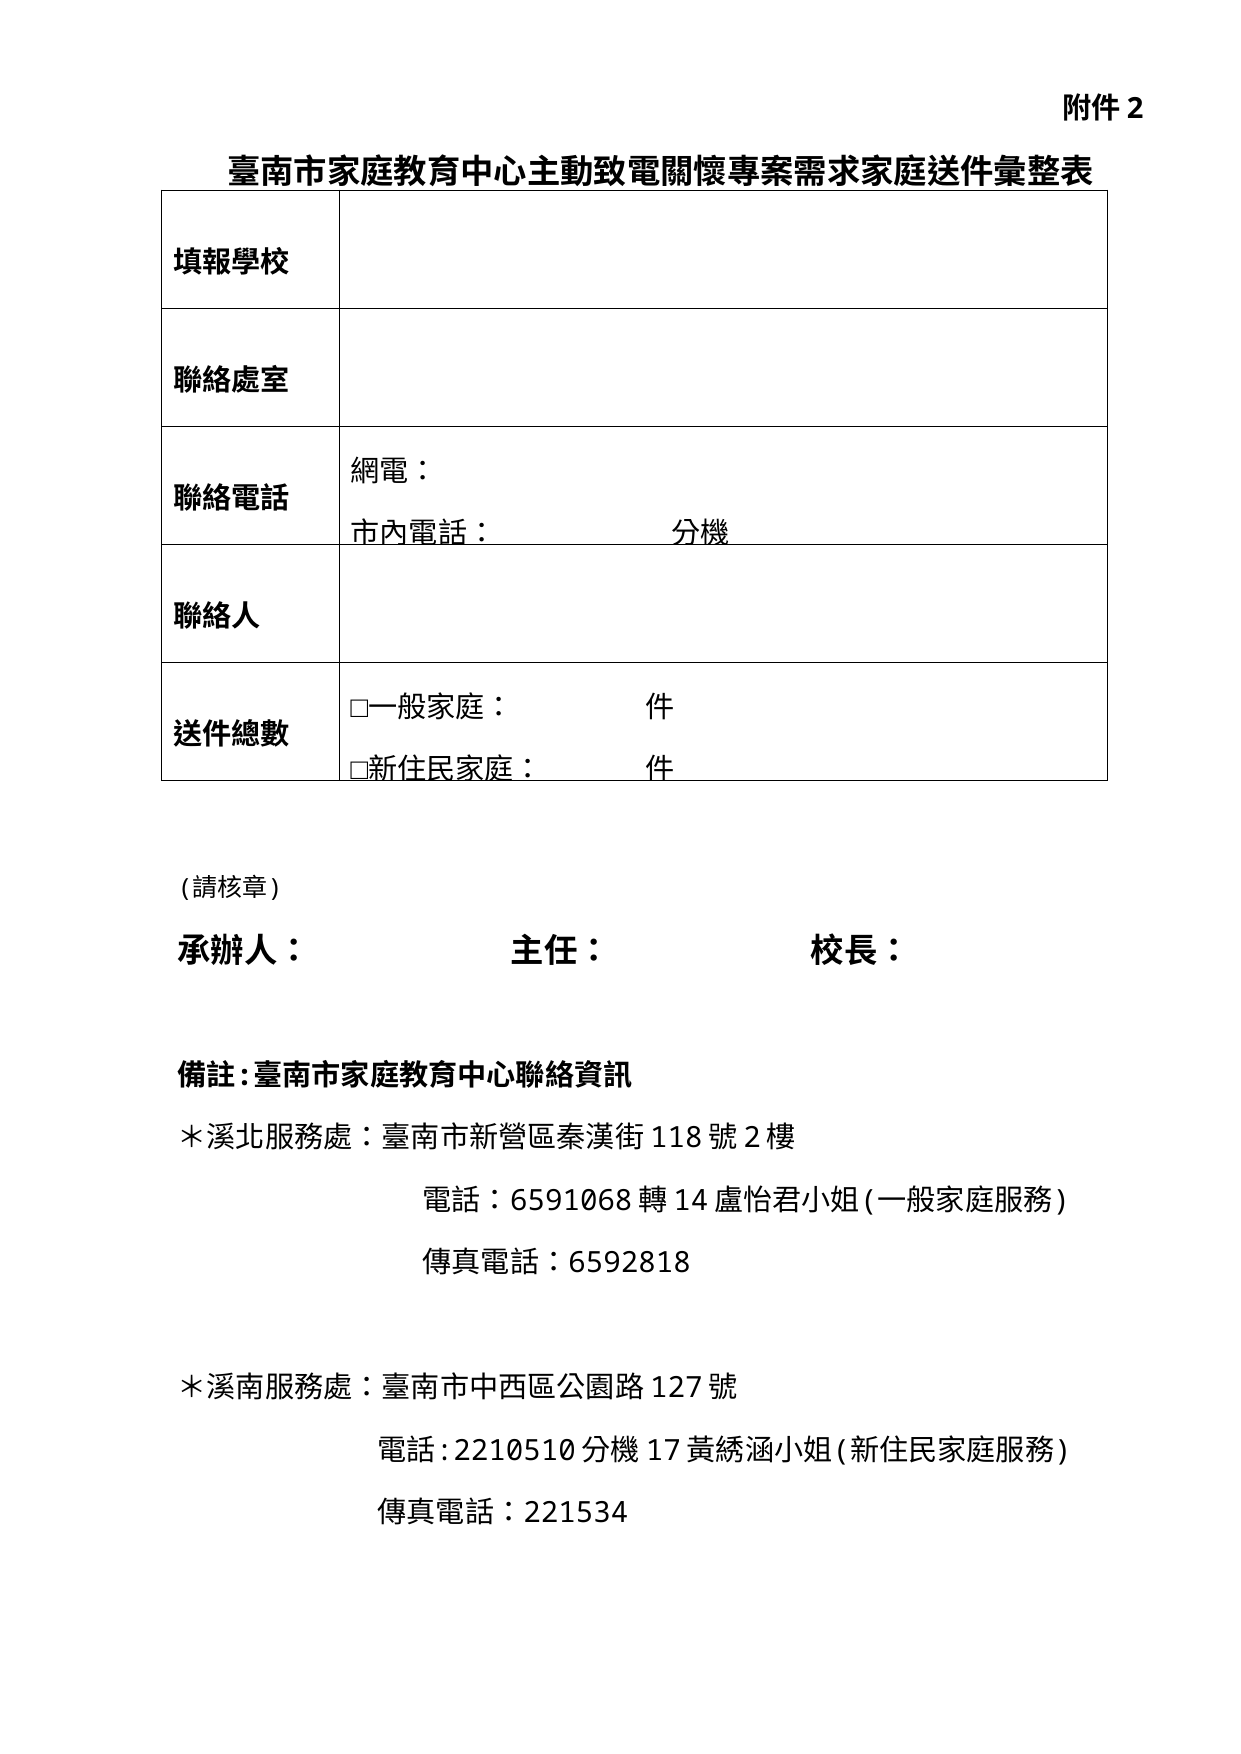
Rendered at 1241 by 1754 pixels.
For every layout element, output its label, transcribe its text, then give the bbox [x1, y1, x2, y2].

text 傳真電話：6592818 [177, 1219, 1181, 1281]
table_cell 聯絡處室 [162, 309, 339, 426]
text 傳真電話：221534 [377, 1469, 1181, 1531]
table_cell 聯絡電話 [162, 427, 339, 544]
table_header [340, 191, 1107, 308]
table_cell □一般家庭： 件 □新住民家庭： 件 [340, 663, 1107, 780]
table_header 填報學校 [162, 191, 339, 308]
table_cell [340, 545, 1107, 662]
text 承辦人： 主任： 校長： [177, 906, 1181, 969]
text ＊溪北服務處：臺南市新營區秦漢街118號2樓 [177, 1094, 1181, 1156]
table_cell 聯絡人 [162, 545, 339, 662]
text ＊溪南服務處：臺南市中西區公園路127號 [177, 1344, 1181, 1406]
text 附件2 [177, 64, 1144, 127]
text 備註:臺南市家庭教育中心聯絡資訊 [177, 1031, 1181, 1094]
table_cell [340, 309, 1107, 426]
text 電話:2210510分機17黃綉涵小姐(新住民家庭服務) [377, 1406, 1181, 1469]
text (請核章) [177, 844, 1181, 906]
table_cell 送件總數 [162, 663, 339, 780]
text 臺南市家庭教育中心主動致電關懷專案需求家庭送件彙整表 [177, 127, 1144, 189]
table_cell 網電： 市內電話： 分機 [340, 427, 1107, 544]
text 電話：6591068轉14盧怡君小姐(一般家庭服務) [177, 1156, 1181, 1219]
